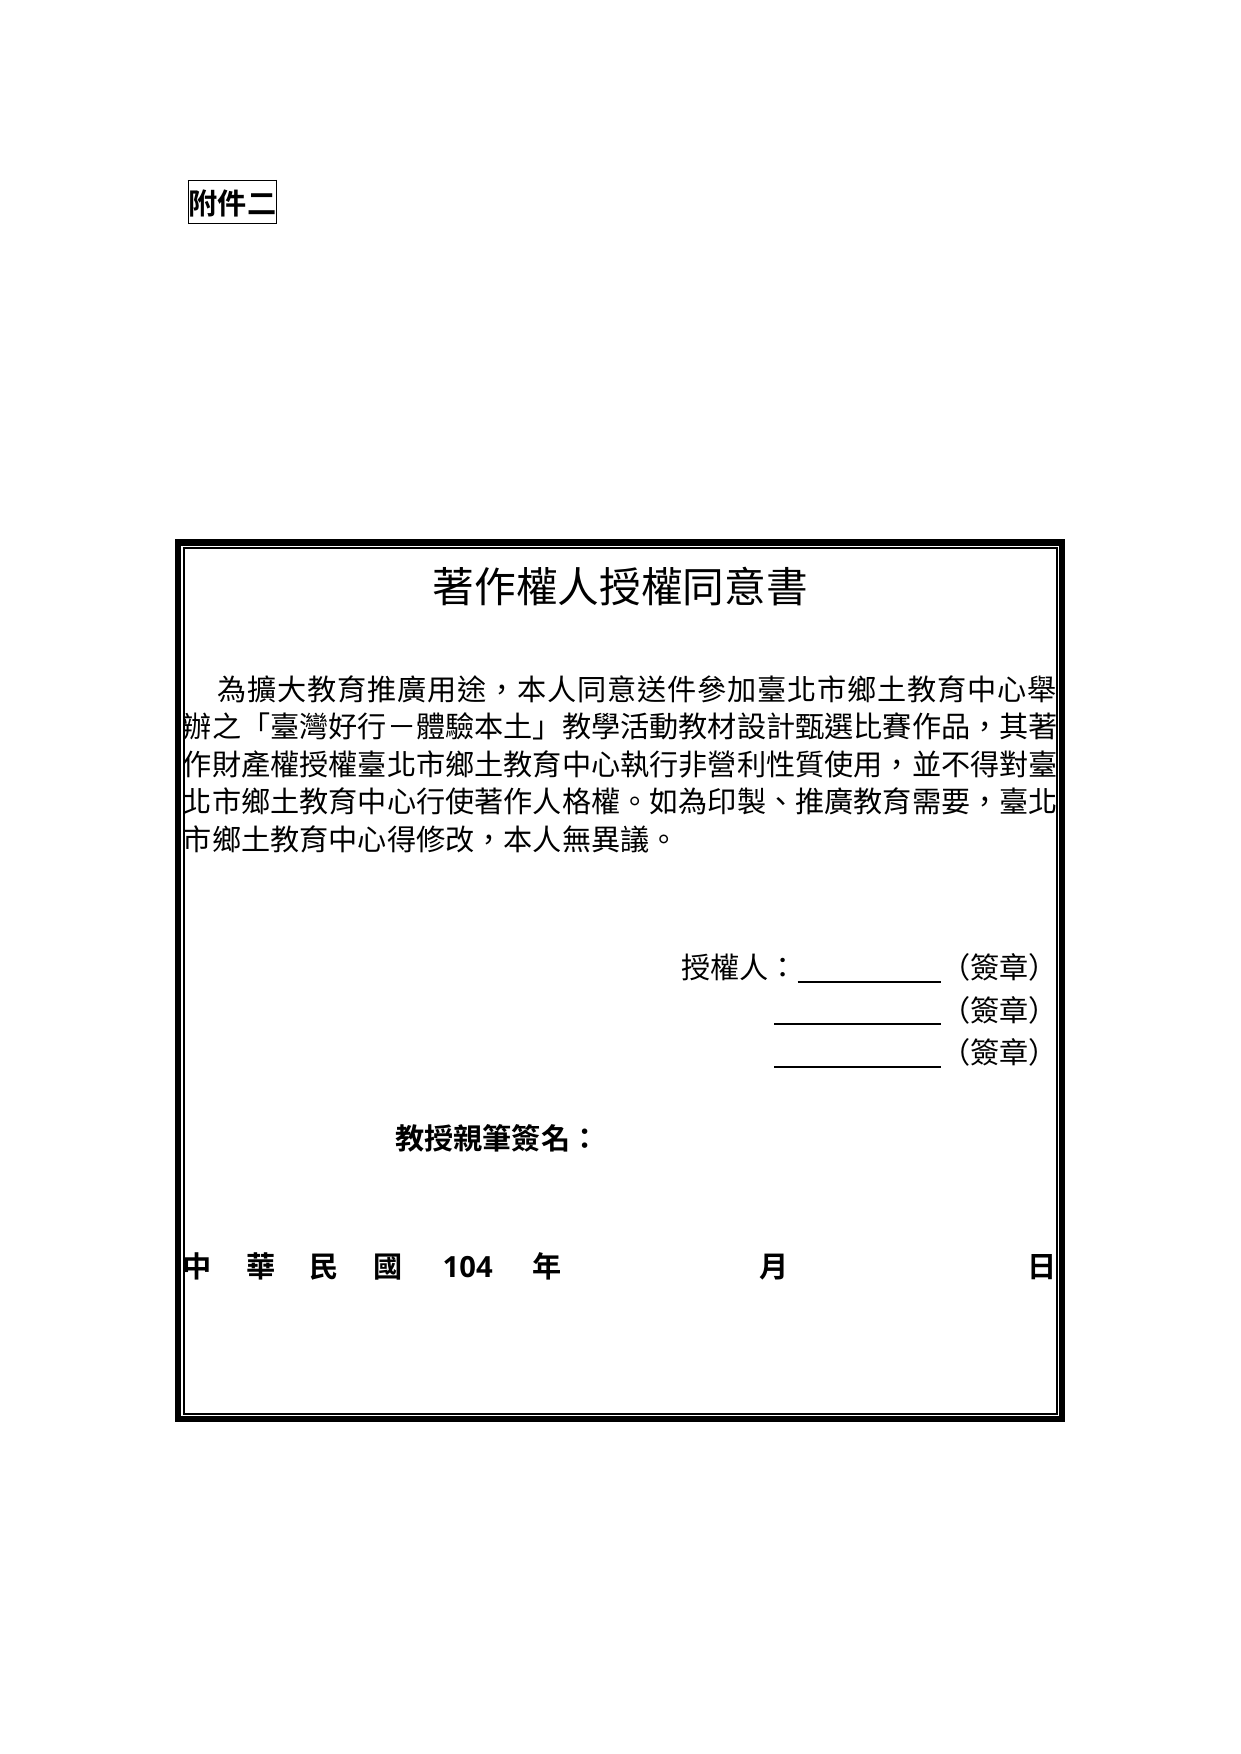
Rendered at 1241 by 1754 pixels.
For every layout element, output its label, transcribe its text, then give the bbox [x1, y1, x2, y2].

text 附件二 [187, 164, 1053, 239]
table_header 著作權人授權同意書 為擴大教育推廣用途，本人同意送件參加臺北市鄉土教育中心舉辦之「臺灣好行－體驗本土」教學活動教材設計甄選比賽作品，其著作財產權授權臺北市鄉土教育中心執行非營利性質使用，並不得對臺北市鄉土教育中心行使著作人格權。如為印製、推廣教育需要，臺北市鄉土教育中心得修改，本人無異議。 授權人： （簽章） （簽章） （簽章） 教授親筆簽名： 中華民國104年 月 日 [185, 549, 1056, 1413]
